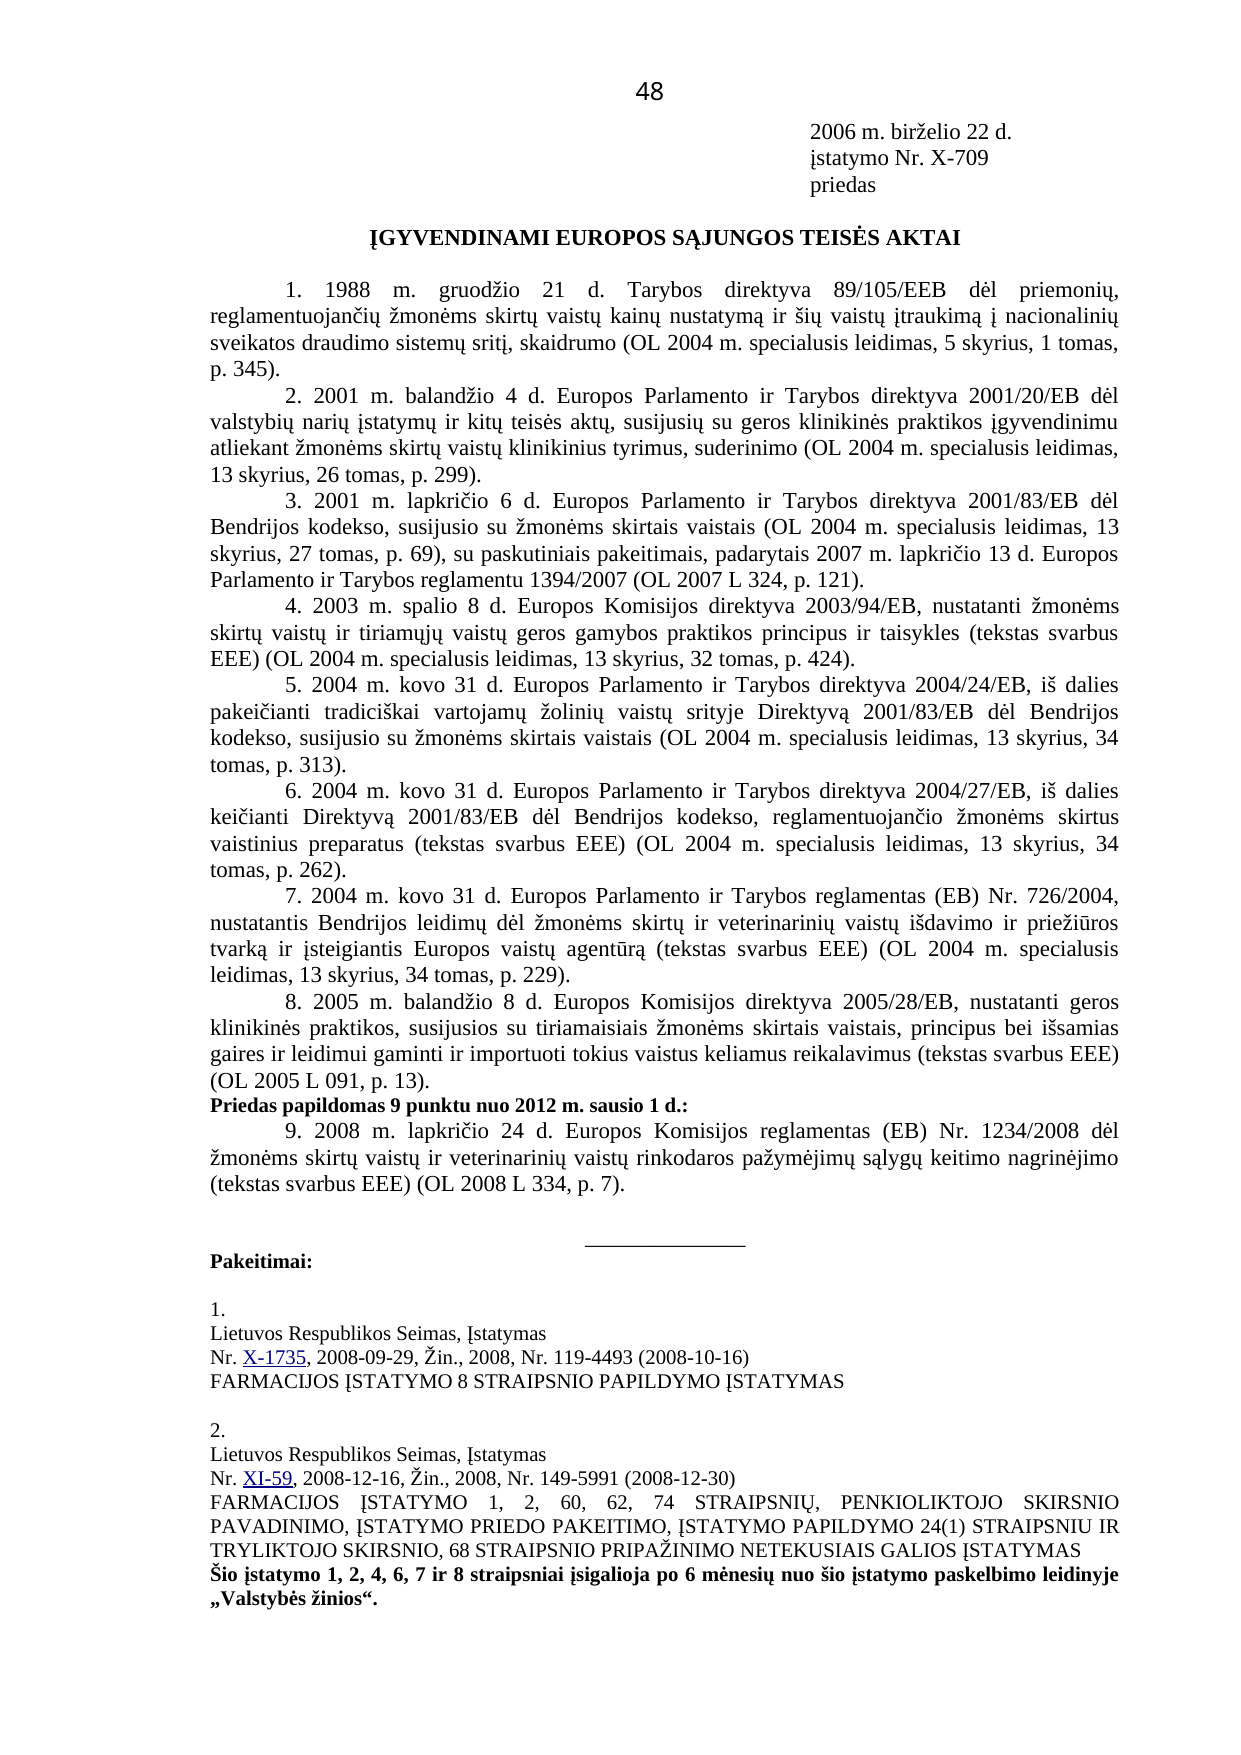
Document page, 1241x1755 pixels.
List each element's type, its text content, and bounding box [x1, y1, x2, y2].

text 2. [210, 1417, 1120, 1442]
text Nr. X-1735, 2008-09-29, Žin., 2008, Nr. 119-4493 (2008-10-16) [210, 1345, 1120, 1369]
text įstatymo Nr. X-709 [210, 144, 1120, 171]
text Nr. XI-59, 2008-12-16, Žin., 2008, Nr. 149-5991 (2008-12-30) [210, 1466, 1120, 1490]
text 1. [210, 1297, 1120, 1321]
text 3. 2001 m. lapkričio 6 d. Europos Parlamento ir Tarybos direktyva 2001/83/EB dėl Bendrijos kodekso, susijusio su žmonėms skirtais vaistais (OL 2004 m. specialusis leidimas, 13 skyrius, 27 tomas, p. 69), su paskutiniais pakeitimais, padarytais 2007 m. lapkričio 13 d. Europos Parlamento ir Tarybos reglamentu 1394/2007 (OL 2007 L 324, p. 121). [210, 487, 1120, 592]
text 1. 1988 m. gruodžio 21 d. Tarybos direktyva 89/105/EEB dėl priemonių, reglamentuojančių žmonėms skirtų vaistų kainų nustatymą ir šių vaistų įtraukimą į nacionalinių sveikatos draudimo sistemų sritį, skaidrumo (OL 2004 m. specialusis leidimas, 5 skyrius, 1 tomas, p. 345). [210, 276, 1120, 382]
text 5. 2004 m. kovo 31 d. Europos Parlamento ir Tarybos direktyva 2004/24/EB, iš dalies pakeičianti tradiciškai vartojamų žolinių vaistų srityje Direktyvą 2001/83/EB dėl Bendrijos kodekso, susijusio su žmonėms skirtais vaistais (OL 2004 m. specialusis leidimas, 13 skyrius, 34 tomas, p. 313). [210, 672, 1120, 777]
text 4. 2003 m. spalio 8 d. Europos Komisijos direktyva 2003/94/EB, nustatanti žmonėms skirtų vaistų ir tiriamųjų vaistų geros gamybos praktikos principus ir taisykles (tekstas svarbus EEE) (OL 2004 m. specialusis leidimas, 13 skyrius, 32 tomas, p. 424). [210, 592, 1120, 672]
text 8. 2005 m. balandžio 8 d. Europos Komisijos direktyva 2005/28/EB, nustatanti geros klinikinės praktikos, susijusios su tiriamaisiais žmonėms skirtais vaistais, principus bei išsamias gaires ir leidimui gaminti ir importuoti tokius vaistus keliamus reikalavimus (tekstas svarbus EEE) (OL 2005 L 091, p. 13). [210, 988, 1120, 1093]
text 2006 m. birželio 22 d. [210, 118, 1120, 144]
text Lietuvos Respublikos Seimas, Įstatymas [210, 1321, 1120, 1345]
text 7. 2004 m. kovo 31 d. Europos Parlamento ir Tarybos reglamentas (EB) Nr. 726/2004, nustatantis Bendrijos leidimų dėl žmonėms skirtų ir veterinarinių vaistų išdavimo ir priežiūros tvarką ir įsteigiantis Europos vaistų agentūrą (tekstas svarbus EEE) (OL 2004 m. specialusis leidimas, 13 skyrius, 34 tomas, p. 229). [210, 882, 1120, 988]
text ______________ [210, 1223, 1120, 1249]
subtitle Šio įstatymo 1, 2, 4, 6, 7 ir 8 straipsniai įsigalioja po 6 mėnesių nuo šio įstatymo paskelbimo leidinyje „Valstybės žinios“. [210, 1562, 1120, 1610]
text ĮGYVENDINAMI EUROPOS SĄJUNGOS TEISĖS AKTAI [210, 223, 1120, 250]
text FARMACIJOS ĮSTATYMO 8 STRAIPSNIO PAPILDYMO ĮSTATYMAS [210, 1369, 1120, 1393]
text Pakeitimai: [210, 1249, 1120, 1273]
text priedas [210, 171, 1120, 197]
text Lietuvos Respublikos Seimas, Įstatymas [210, 1442, 1120, 1466]
text 6. 2004 m. kovo 31 d. Europos Parlamento ir Tarybos direktyva 2004/27/EB, iš dalies keičianti Direktyvą 2001/83/EB dėl Bendrijos kodekso, reglamentuojančio žmonėms skirtus vaistinius preparatus (tekstas svarbus EEE) (OL 2004 m. specialusis leidimas, 13 skyrius, 34 tomas, p. 262). [210, 777, 1120, 882]
text 2. 2001 m. balandžio 4 d. Europos Parlamento ir Tarybos direktyva 2001/20/EB dėl valstybių narių įstatymų ir kitų teisės aktų, susijusių su geros klinikinės praktikos įgyvendinimu atliekant žmonėms skirtų vaistų klinikinius tyrimus, suderinimo (OL 2004 m. specialusis leidimas, 13 skyrius, 26 tomas, p. 299). [210, 382, 1120, 487]
text Priedas papildomas 9 punktu nuo 2012 m. sausio 1 d.: [210, 1093, 1120, 1117]
text 9. 2008 m. lapkričio 24 d. Europos Komisijos reglamentas (EB) Nr. 1234/2008 dėl žmonėms skirtų vaistų ir veterinarinių vaistų rinkodaros pažymėjimų sąlygų keitimo nagrinėjimo (tekstas svarbus EEE) (OL 2008 L 334, p. 7). [210, 1117, 1120, 1196]
text FARMACIJOS ĮSTATYMO 1, 2, 60, 62, 74 STRAIPSNIŲ, PENKIOLIKTOJO SKIRSNIO PAVADINIMO, ĮSTATYMO PRIEDO PAKEITIMO, ĮSTATYMO PAPILDYMO 24(1) STRAIPSNIU IR TRYLIKTOJO SKIRSNIO, 68 STRAIPSNIO PRIPAŽINIMO NETEKUSIAIS GALIOS ĮSTATYMAS [210, 1490, 1120, 1562]
